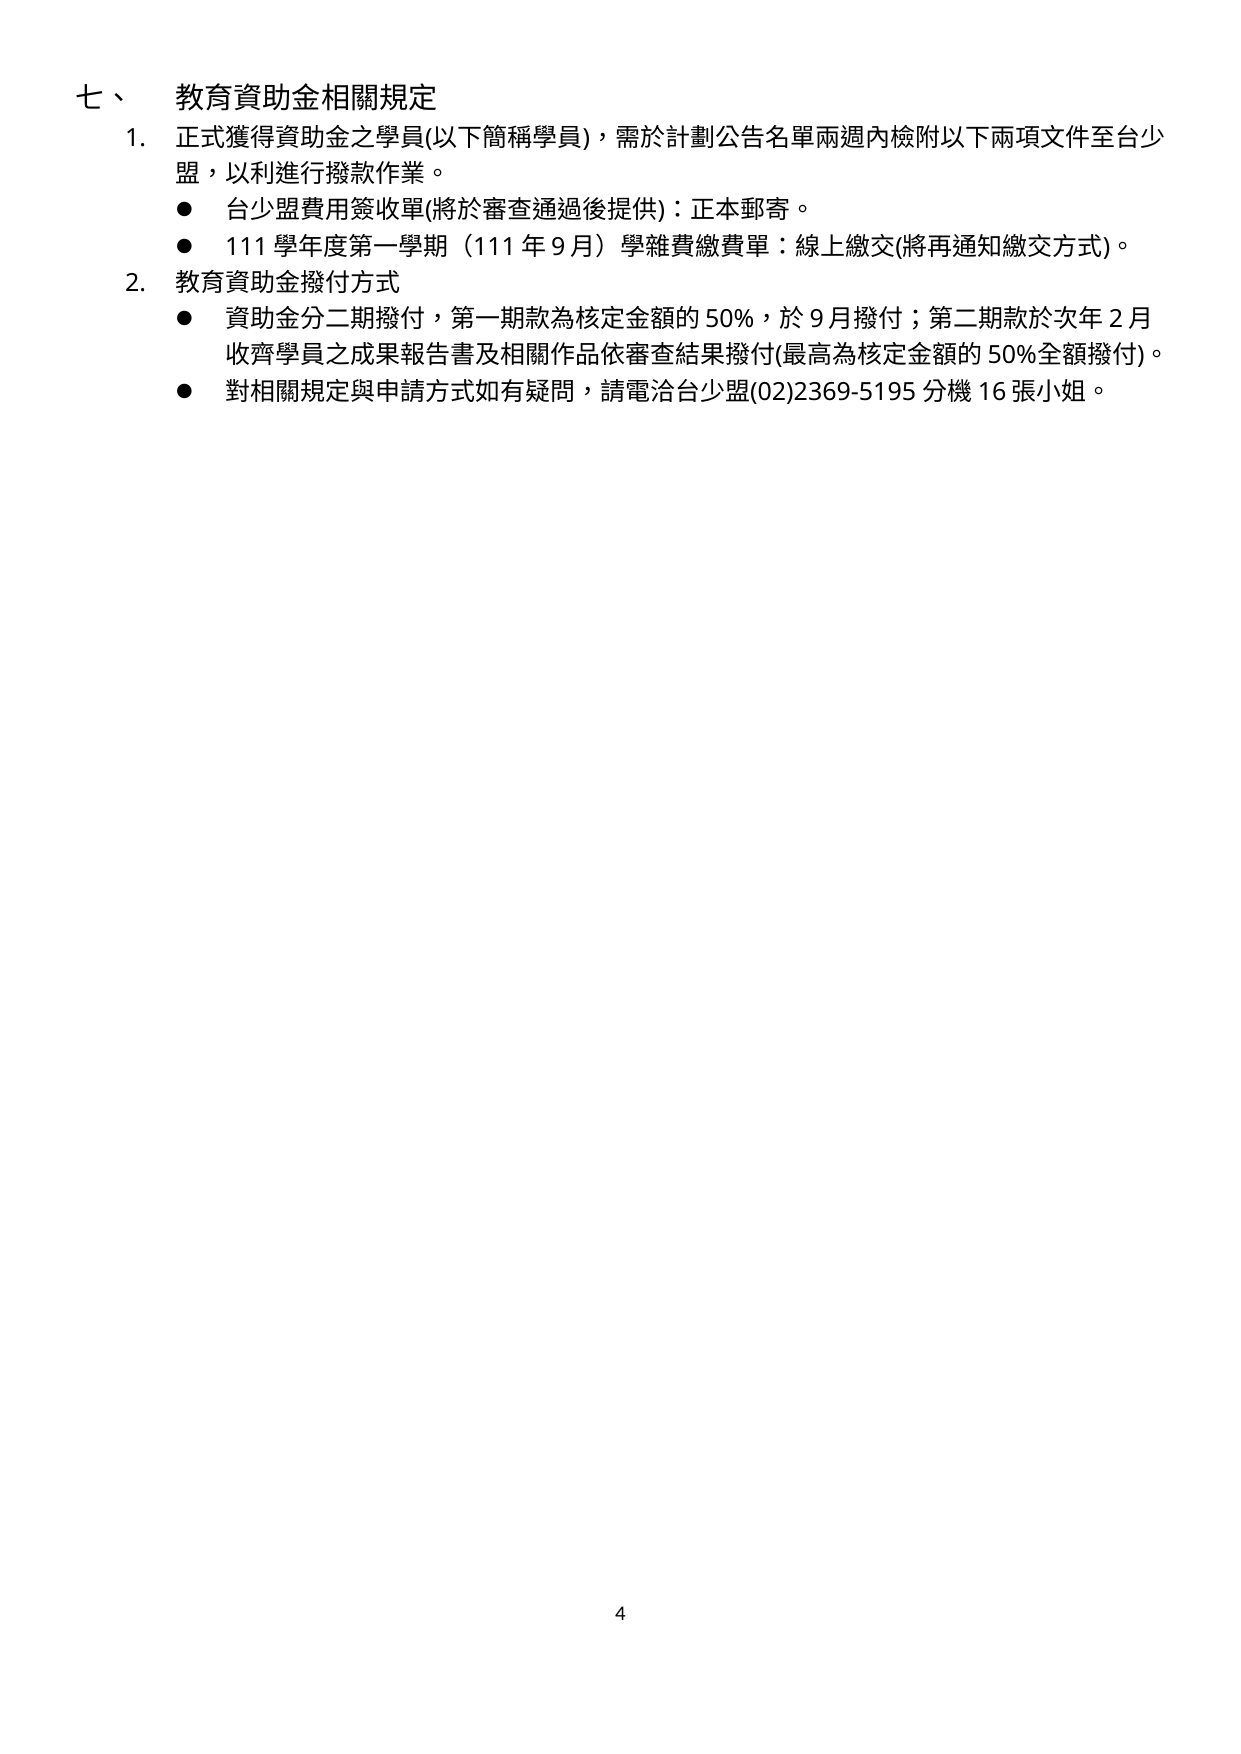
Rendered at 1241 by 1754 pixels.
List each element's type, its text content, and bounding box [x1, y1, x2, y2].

list 對相關規定與申請方式如有疑問，請電洽台少盟(02)2369-5195 分機16張小姐。 [175, 371, 1165, 407]
list 教育資助金撥付方式 [125, 262, 1165, 298]
list 教育資助金相關規定 [75, 75, 1165, 117]
list 111學年度第一學期（111年9月）學雜費繳費單：線上繳交(將再通知繳交方式)。 [175, 226, 1165, 262]
list 台少盟費用簽收單(將於審查通過後提供)：正本郵寄。 [175, 190, 1165, 226]
list 資助金分二期撥付，第一期款為核定金額的50%，於9月撥付；第二期款於次年2月收齊學員之成果報告書及相關作品依審查結果撥付(最高為核定金額的50%全額撥付)。 [175, 298, 1165, 371]
list 正式獲得資助金之學員(以下簡稱學員)，需於計劃公告名單兩週內檢附以下兩項文件至台少盟，以利進行撥款作業。 [125, 117, 1165, 190]
